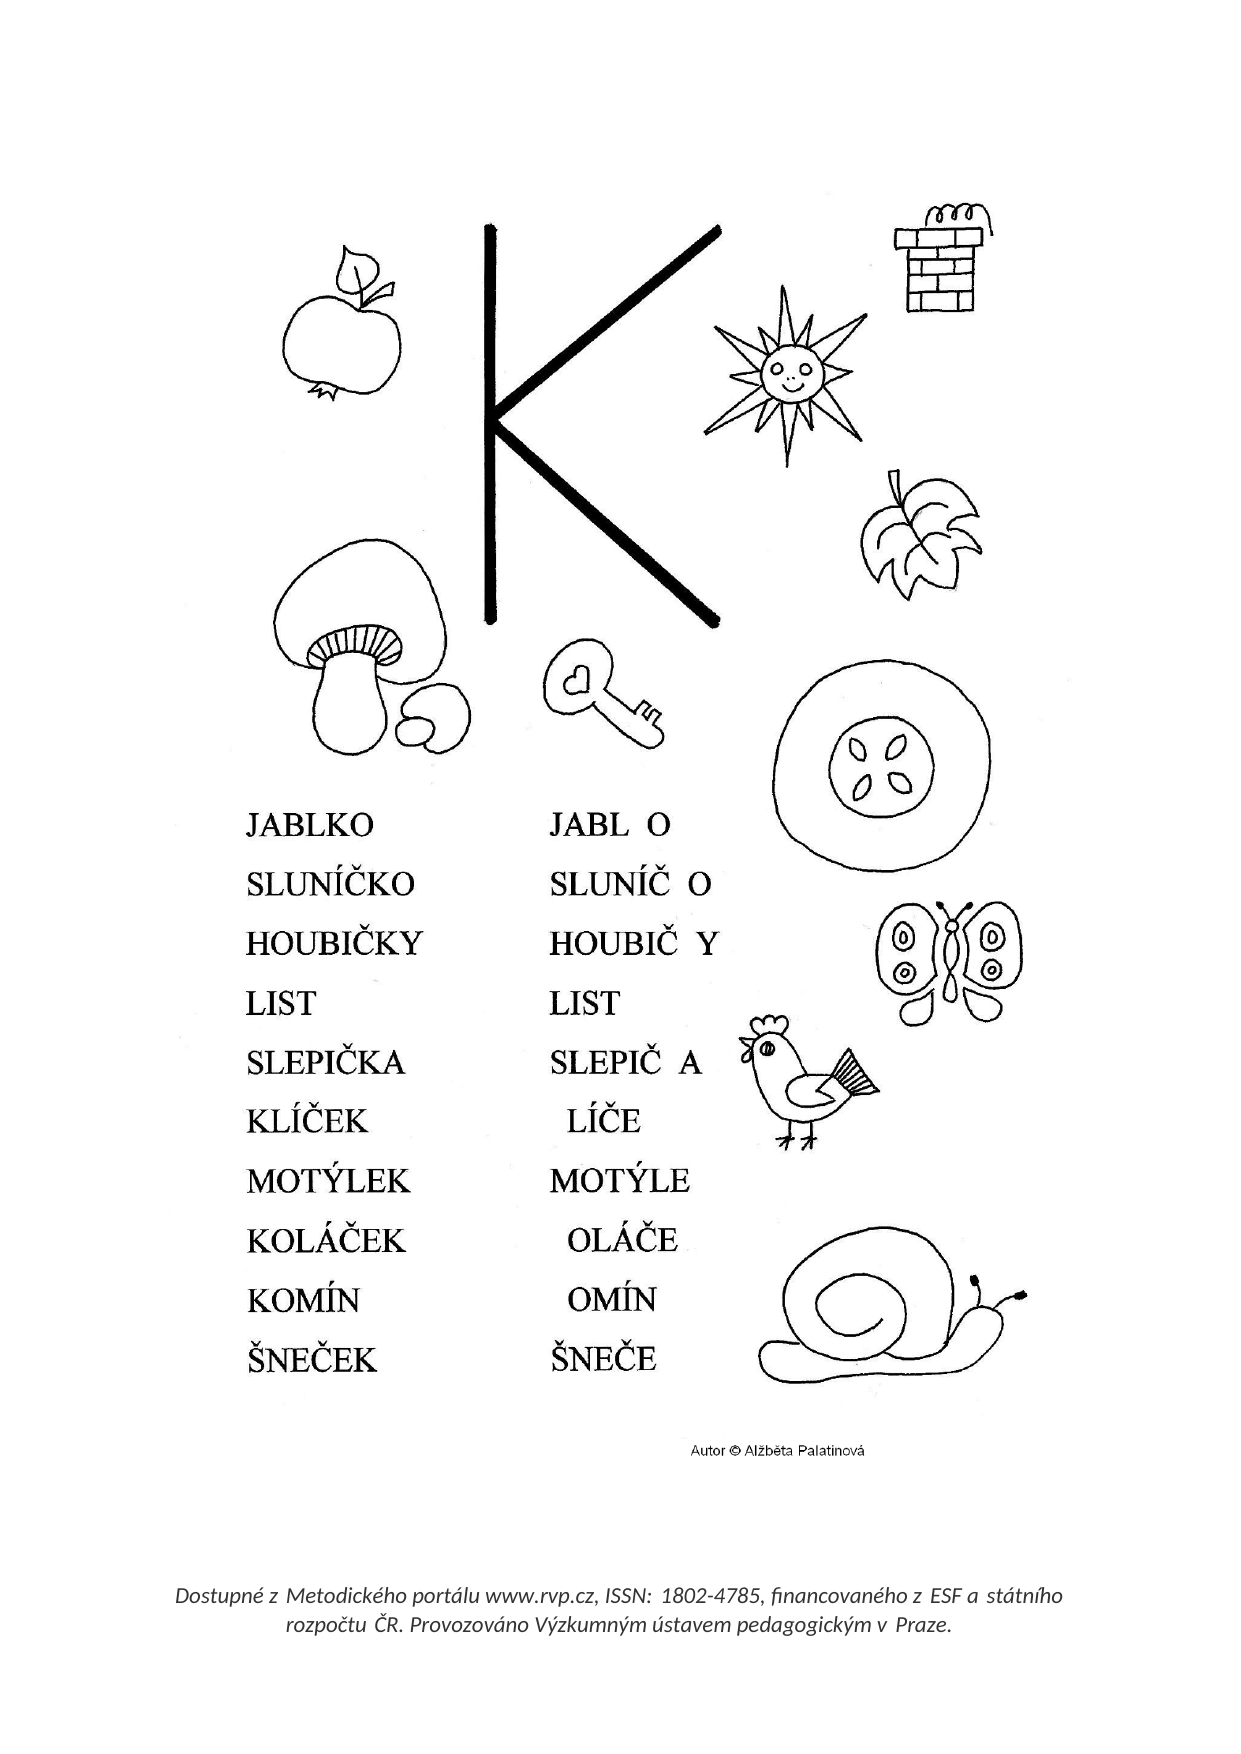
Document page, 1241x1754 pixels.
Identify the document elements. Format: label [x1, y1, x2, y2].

picture [164, 156, 1075, 1492]
